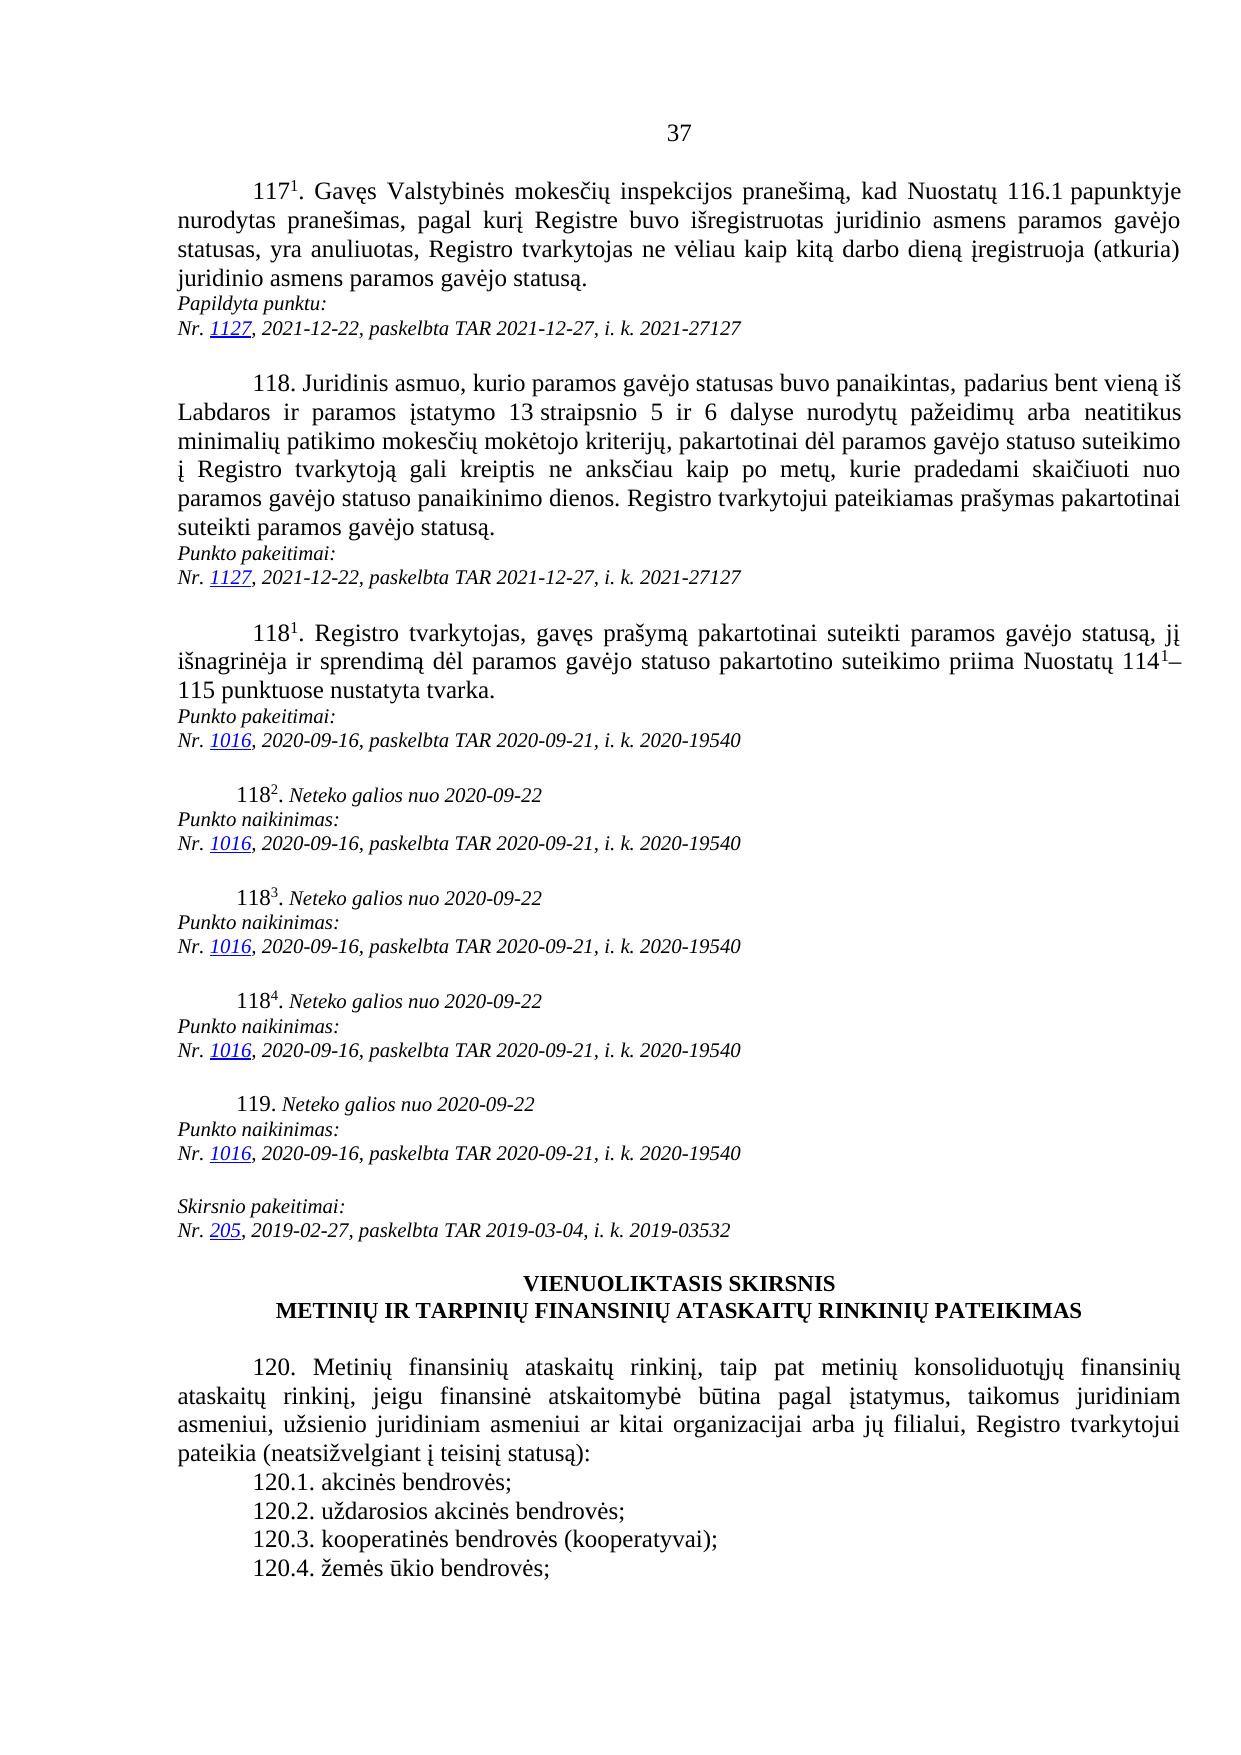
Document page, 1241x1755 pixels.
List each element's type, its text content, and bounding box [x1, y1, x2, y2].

text 119. Neteko galios nuo 2020-09-22 [177, 1090, 1181, 1117]
text Nr. 205, 2019-02-27, paskelbta TAR 2019-03-04, i. k. 2019-03532 [177, 1218, 1181, 1242]
text 1184. Neteko galios nuo 2020-09-22 [177, 987, 1181, 1013]
text Nr. 1016, 2020-09-16, paskelbta TAR 2020-09-21, i. k. 2020-19540 [177, 1141, 1181, 1165]
text Nr. 1016, 2020-09-16, paskelbta TAR 2020-09-21, i. k. 2020-19540 [177, 1038, 1181, 1062]
text METINIŲ IR TARPINIŲ FINANSINIŲ ATASKAITŲ RINKINIŲ PATEIKIMAS [177, 1297, 1181, 1323]
text Nr. 1127, 2021-12-22, paskelbta TAR 2021-12-27, i. k. 2021-27127 [177, 565, 1181, 589]
text Nr. 1016, 2020-09-16, paskelbta TAR 2020-09-21, i. k. 2020-19540 [177, 934, 1181, 958]
text Punkto naikinimas: [177, 1117, 1181, 1141]
text 1171. Gavęs Valstybinės mokesčių inspekcijos pranešimą, kad Nuostatų 116.1 papunktyje nurodytas pranešimas, pagal kurį Registre buvo išregistruotas juridinio asmens paramos gavėjo statusas, yra anuliuotas, Registro tvarkytojas ne vėliau kaip kitą darbo dieną įregistruoja (atkuria) juridinio asmens paramos gavėjo statusą. [177, 176, 1181, 291]
text 120.2. uždarosios akcinės bendrovės; [177, 1496, 1181, 1524]
text Nr. 1016, 2020-09-16, paskelbta TAR 2020-09-21, i. k. 2020-19540 [177, 831, 1181, 855]
text Punkto naikinimas: [177, 910, 1181, 934]
text 120.1. akcinės bendrovės; [177, 1467, 1181, 1496]
text 1181. Registro tvarkytojas, gavęs prašymą pakartotinai suteikti paramos gavėjo statusą, jį išnagrinėja ir sprendimą dėl paramos gavėjo statuso pakartotino suteikimo priima Nuostatų 1141–115 punktuose nustatyta tvarka. [177, 618, 1181, 704]
text Punkto pakeitimai: [177, 541, 1181, 565]
text Punkto pakeitimai: [177, 704, 1181, 728]
text Nr. 1016, 2020-09-16, paskelbta TAR 2020-09-21, i. k. 2020-19540 [177, 728, 1181, 752]
text Punkto naikinimas: [177, 1013, 1181, 1038]
text 120.3. kooperatinės bendrovės (kooperatyvai); [177, 1524, 1181, 1553]
text VIENUOLIKTASIS SKIRSNIS [177, 1271, 1181, 1297]
text 120.4. žemės ūkio bendrovės; [177, 1553, 1181, 1582]
text Papildyta punktu: [177, 291, 1181, 315]
text 118. Juridinis asmuo, kurio paramos gavėjo statusas buvo panaikintas, padarius bent vieną iš Labdaros ir paramos įstatymo 13 straipsnio 5 ir 6 dalyse nurodytų pažeidimų arba neatitikus minimalių patikimo mokesčių mokėtojo kriterijų, pakartotinai dėl paramos gavėjo statuso suteikimo į Registro tvarkytoją gali kreiptis ne anksčiau kaip po metų, kurie pradedami skaičiuoti nuo paramos gavėjo statuso panaikinimo dienos. Registro tvarkytojui pateikiamas prašymas pakartotinai suteikti paramos gavėjo statusą. [177, 368, 1181, 541]
text Punkto naikinimas: [177, 807, 1181, 831]
text 120. Metinių finansinių ataskaitų rinkinį, taip pat metinių konsoliduotųjų finansinių ataskaitų rinkinį, jeigu finansinė atskaitomybė būtina pagal įstatymus, taikomus juridiniam asmeniui, užsienio juridiniam asmeniui ar kitai organizacijai arba jų filialui, Registro tvarkytojui pateikia (neatsižvelgiant į teisinį statusą): [177, 1352, 1181, 1467]
text Nr. 1127, 2021-12-22, paskelbta TAR 2021-12-27, i. k. 2021-27127 [177, 315, 1181, 339]
text 1182. Neteko galios nuo 2020-09-22 [177, 781, 1181, 807]
text 1183. Neteko galios nuo 2020-09-22 [177, 884, 1181, 910]
text Skirsnio pakeitimai: [177, 1194, 1181, 1218]
